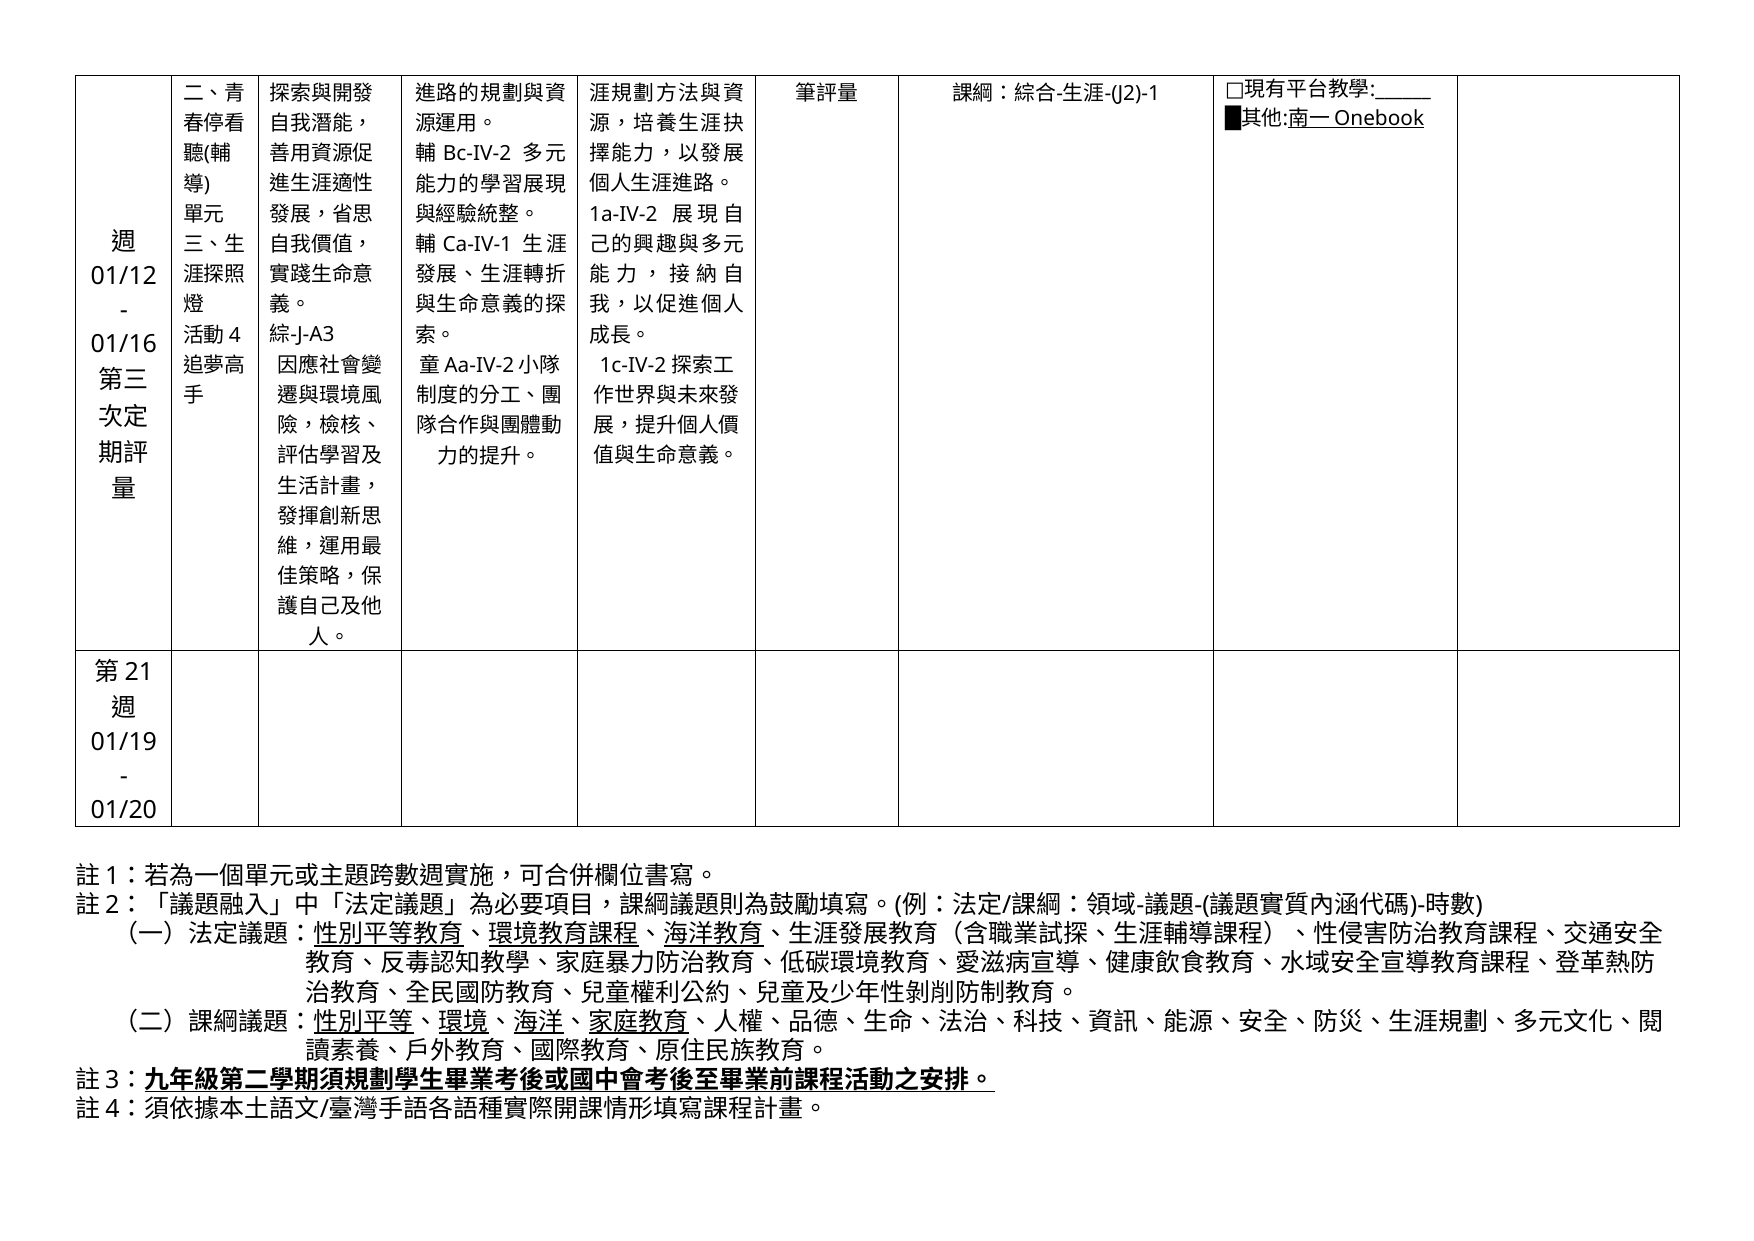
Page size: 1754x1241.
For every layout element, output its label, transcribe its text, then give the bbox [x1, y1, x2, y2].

table_cell [1458, 76, 1679, 650]
table_cell [899, 651, 1213, 826]
table_cell [1214, 651, 1457, 826]
text 註3：九年級第二學期須規劃學生畢業考後或國中會考後至畢業前課程活動之安排。 [75, 1065, 1679, 1094]
text （一）法定議題：性別平等教育、環境教育課程、海洋教育、生涯發展教育（含職業試探、生涯輔導課程）、性侵害防治教育課程、交通安全教育、反毒認知教學、家庭暴力防治教育、低碳環境教育、愛滋病宣導、健康飲食教育、水域安全宣導教育課程、登革熱防治教育、全民國防教育、兒童權利公約、兒童及少年性剝削防制教育。 [113, 919, 1679, 1007]
table_cell [1458, 651, 1679, 826]
table_cell □現有平台教學:______ █其他:南一Onebook [1214, 76, 1457, 650]
table_cell [578, 651, 755, 826]
table_cell 週 01/12-01/16 第三次定期評量 [76, 76, 171, 650]
table_cell 探索與開發自我潛能，善用資源促進生涯適性發展，省思自我價值，實踐生命意義。 綜-J-A3 因應社會變遷與環境風險，檢核、評估學習及生活計畫，發揮創新思維，運用最佳策略，保護自己及他人。 [259, 76, 401, 650]
text 註1：若為一個單元或主題跨數週實施，可合併欄位書寫。 [75, 861, 1679, 890]
table_cell 涯規劃方法與資源，培養生涯抉擇能力，以發展個人生涯進路。 1a-IV-2 展現自己的興趣與多元能力，接納自我，以促進個人成長。 1c-IV-2 探索工作世界與未來發展，提升個人價值與生命意義。 [578, 76, 755, 650]
table_cell 二、青春停看聽(輔導) 單元三、生涯探照燈 活動4追夢高手 [172, 76, 258, 650]
text 註4：須依據本土語文/臺灣手語各語種實際開課情形填寫課程計畫。 [75, 1094, 1679, 1123]
table_cell 進路的規劃與資源運用。 輔Bc-IV-2 多元能力的學習展現與經驗統整。 輔Ca-IV-1 生涯發展、生涯轉折與生命意義的探索。 童Aa-IV-2小隊制度的分工、團隊合作與團體動力的提升。 [402, 76, 577, 650]
table_cell 筆評量 [756, 76, 898, 650]
table_cell 課綱：綜合-生涯-(J2)-1 [899, 76, 1213, 650]
table_cell [172, 651, 258, 826]
table_cell [756, 651, 898, 826]
text 註2：「議題融入」中「法定議題」為必要項目，課綱議題則為鼓勵填寫。(例：法定/課綱：領域-議題-(議題實質內涵代碼)-時數) [75, 890, 1679, 919]
table_cell [402, 651, 577, 826]
table_cell [259, 651, 401, 826]
text （二）課綱議題：性別平等、環境、海洋、家庭教育、人權、品德、生命、法治、科技、資訊、能源、安全、防災、生涯規劃、多元文化、閱讀素養、戶外教育、國際教育、原住民族教育。 [113, 1007, 1679, 1065]
table_cell 第21週 01/19-01/20 [76, 651, 171, 826]
